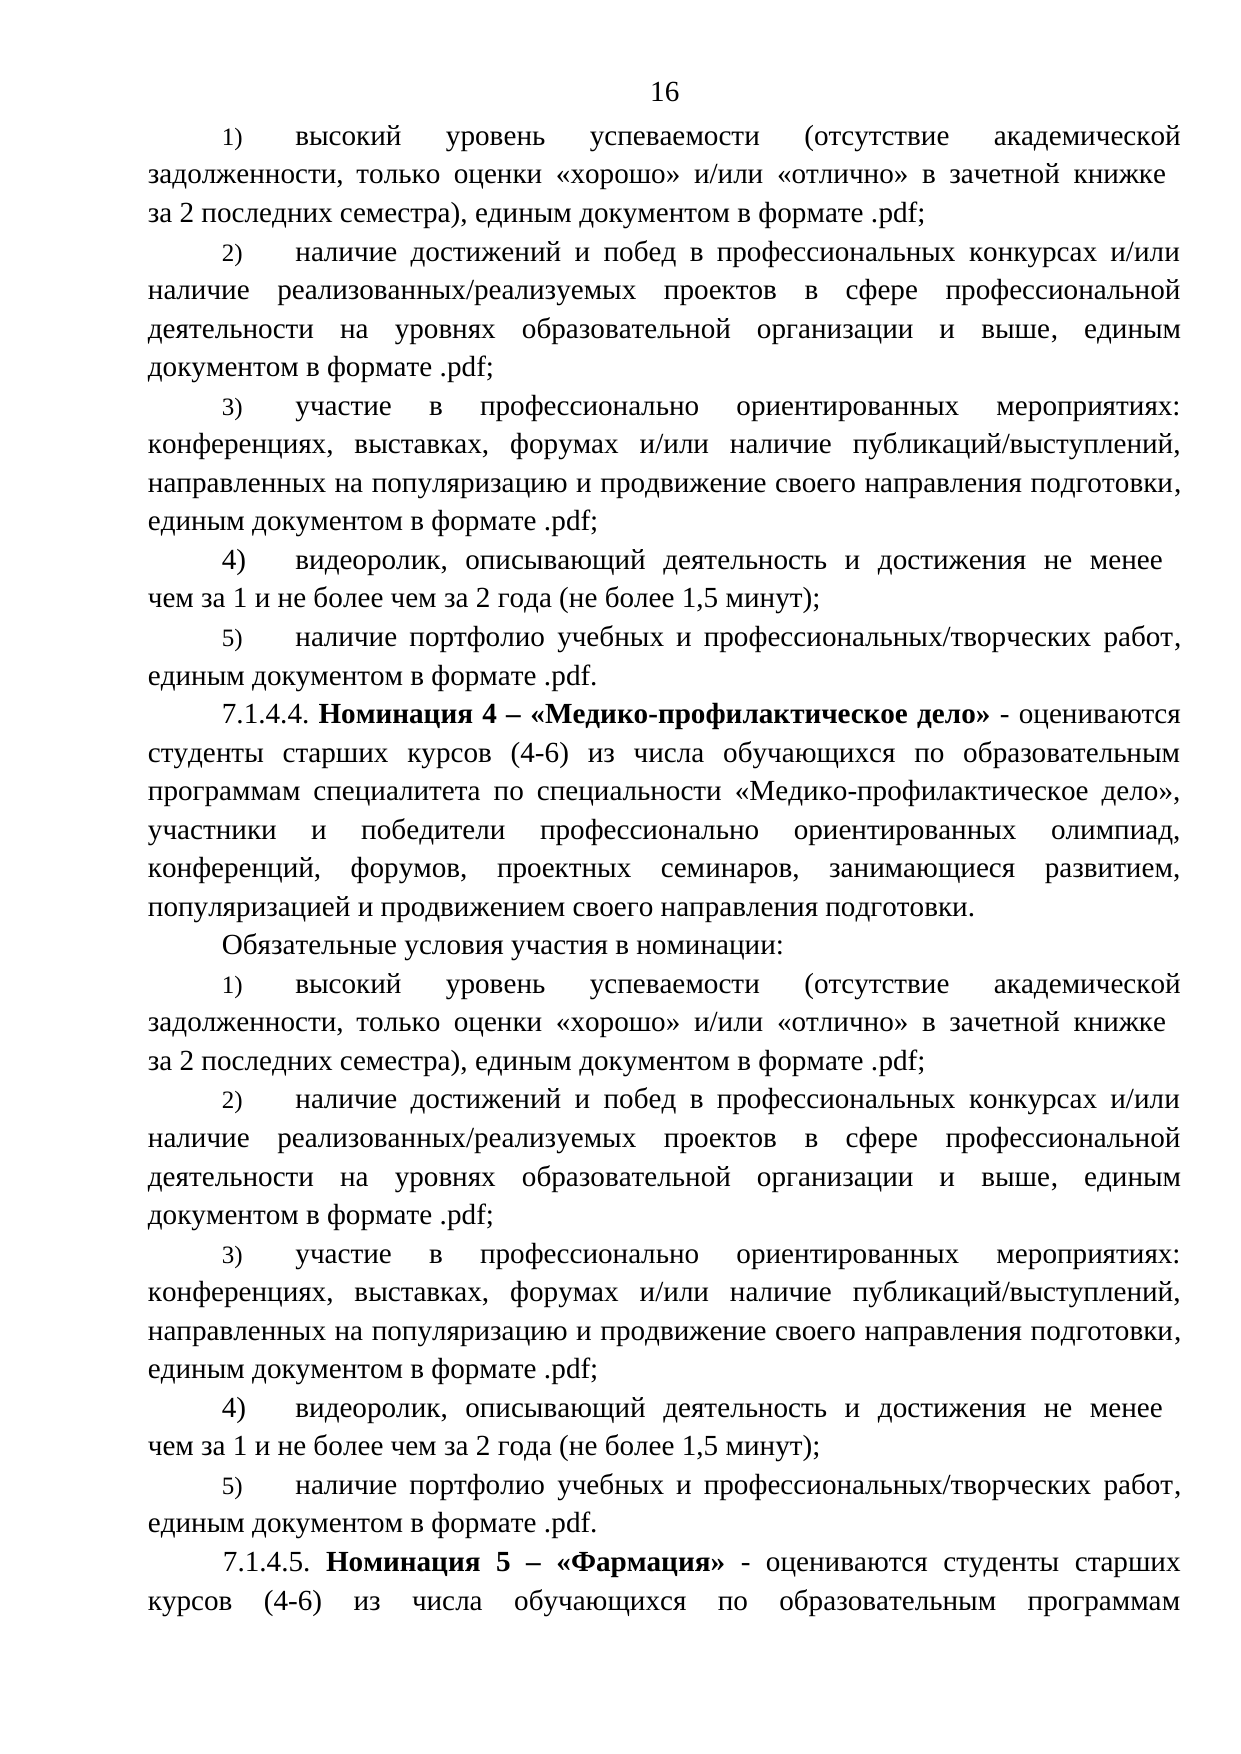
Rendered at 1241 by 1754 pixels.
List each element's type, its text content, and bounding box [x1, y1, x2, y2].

list наличие достижений и побед в профессиональных конкурсах и/или наличие реализованных/реализуемых проектов в сфере профессиональной деятельности на уровнях образовательной организации и выше, единым документом в формате .pdf; [148, 1082, 1181, 1231]
list видеоролик, описывающий деятельность и достижения не менее чем за 1 и не более чем за 2 года (не более 1,5 минут); [148, 1390, 1181, 1462]
list высокий уровень успеваемости (отсутствие академической задолженности, только оценки «хорошо» и/или «отлично» в зачетной книжке за 2 последних семестра), единым документом в формате .pdf; [148, 118, 1181, 229]
list участие в профессионально ориентированных мероприятиях: конференциях, выставках, форумах и/или наличие публикаций/выступлений, направленных на популяризацию и продвижение своего направления подготовки, единым документом в формате .pdf; [148, 1236, 1181, 1385]
list наличие портфолио учебных и профессиональных/творческих работ, единым документом в формате .pdf. [148, 619, 1181, 691]
list наличие портфолио учебных и профессиональных/творческих работ, единым документом в формате .pdf. [148, 1467, 1181, 1539]
text 7.1.4.5. Номинация 5 – «Фармация» - оцениваются студенты старших курсов (4-6) из числа обучающихся по образовательным программам [148, 1544, 1181, 1616]
list участие в профессионально ориентированных мероприятиях: конференциях, выставках, форумах и/или наличие публикаций/выступлений, направленных на популяризацию и продвижение своего направления подготовки, единым документом в формате .pdf; [148, 388, 1181, 537]
text 7.1.4.4. Номинация 4 – «Медико-профилактическое дело» - оцениваются студенты старших курсов (4-6) из числа обучающихся по образовательным программам специалитета по специальности «Медико-профилактическое дело», участники и победители профессионально ориентированных олимпиад, конференций, форумов, проектных семинаров, занимающиеся развитием, популяризацией и продвижением своего направления подготовки. [148, 696, 1181, 922]
text Обязательные условия участия в номинации: [148, 927, 1181, 961]
list видеоролик, описывающий деятельность и достижения не менее чем за 1 и не более чем за 2 года (не более 1,5 минут); [148, 542, 1181, 614]
list наличие достижений и побед в профессиональных конкурсах и/или наличие реализованных/реализуемых проектов в сфере профессиональной деятельности на уровнях образовательной организации и выше, единым документом в формате .pdf; [148, 234, 1181, 383]
list высокий уровень успеваемости (отсутствие академической задолженности, только оценки «хорошо» и/или «отлично» в зачетной книжке за 2 последних семестра), единым документом в формате .pdf; [148, 966, 1181, 1077]
